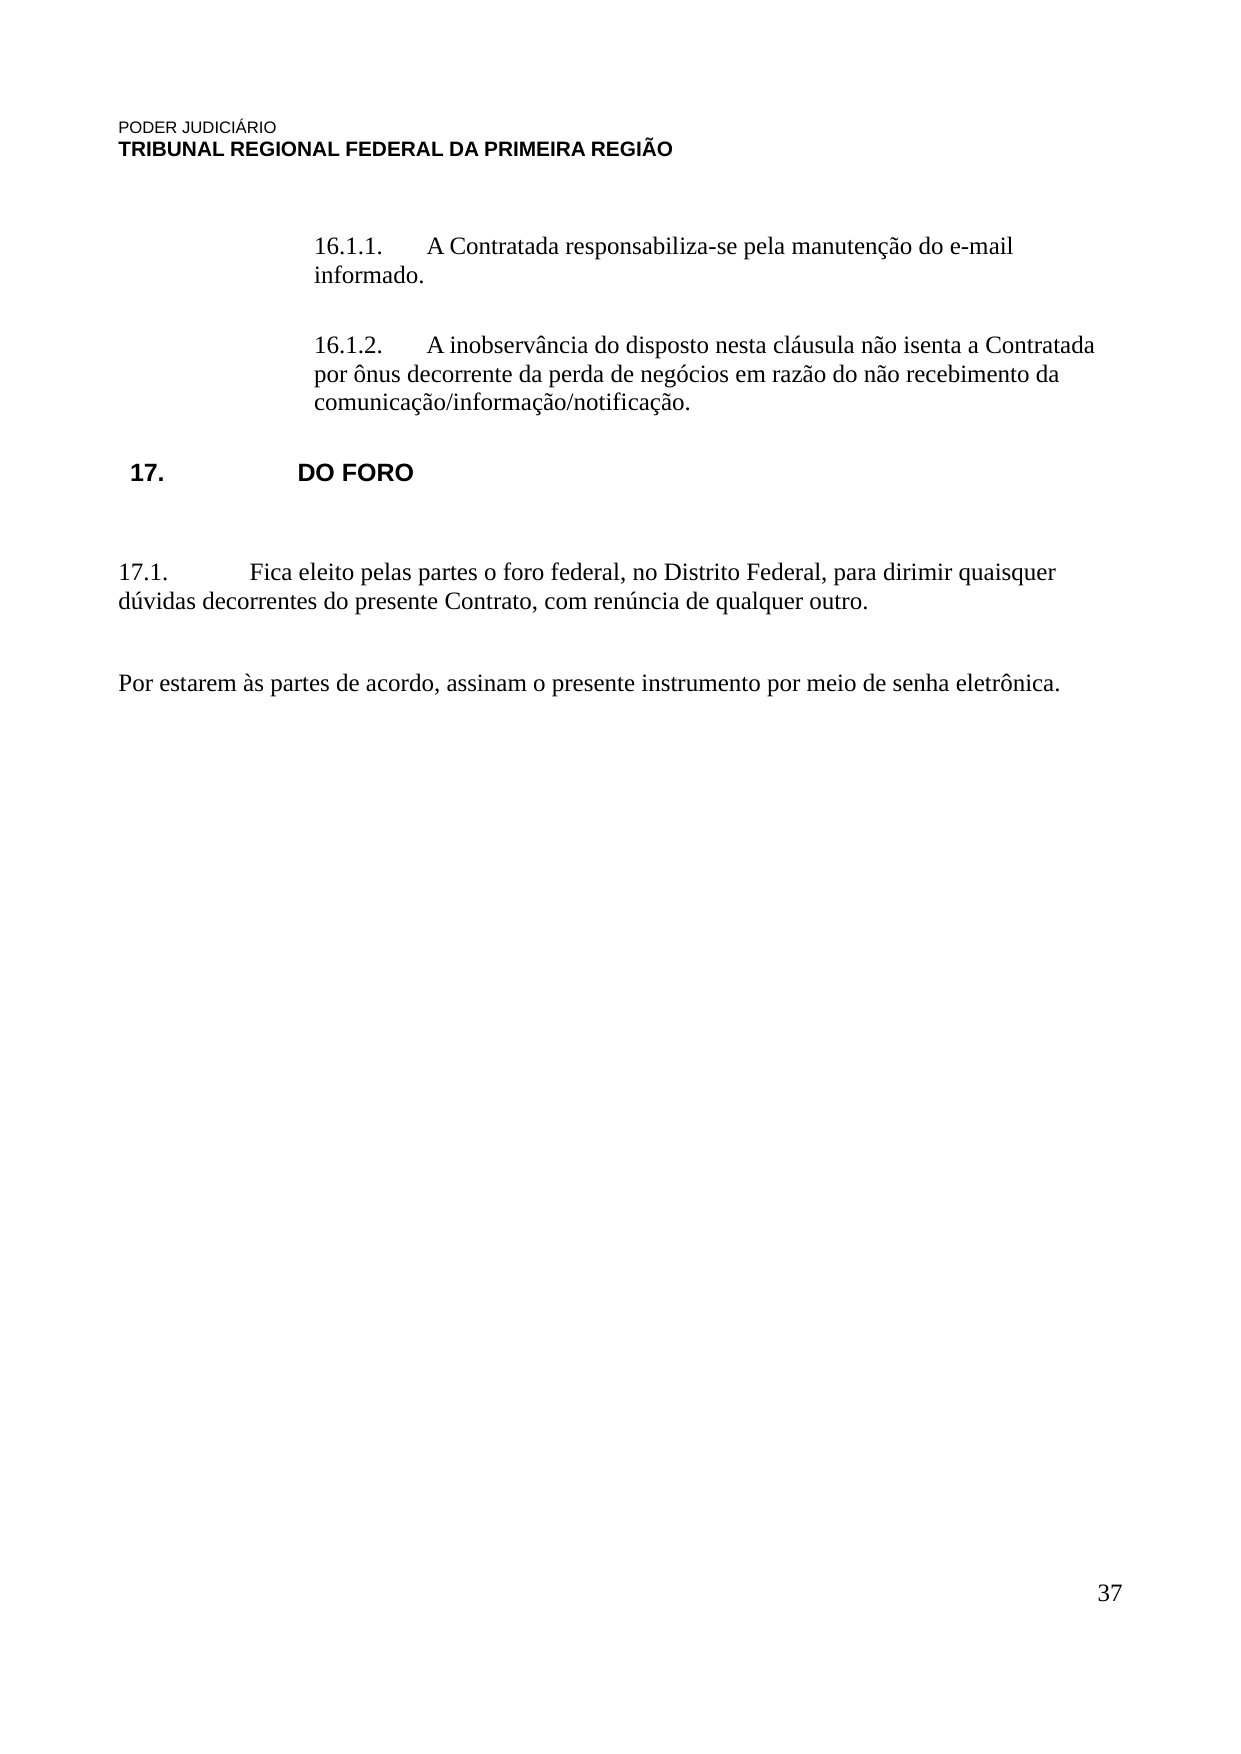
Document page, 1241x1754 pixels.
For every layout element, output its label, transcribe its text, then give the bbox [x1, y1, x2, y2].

subtitle 17. DO FORO [130, 457, 1122, 486]
text Por estarem às partes de acordo, assinam o presente instrumento por meio de senha eletrônica. [118, 668, 1122, 697]
text 16.1.2. A inobservância do disposto nesta cláusula não isenta a Contratada por ônus decorrente da perda de negócios em razão do não recebimento da comunicação/informação/notificação. [314, 330, 1109, 416]
text 16.1.1. A Contratada responsabiliza-se pela manutenção do e-mail informado. [314, 231, 1122, 289]
text 17.1. Fica eleito pelas partes o foro federal, no Distrito Federal, para dirimir quaisquer dúvidas decorrentes do presente Contrato, com renúncia de qualquer outro. [118, 557, 1122, 614]
